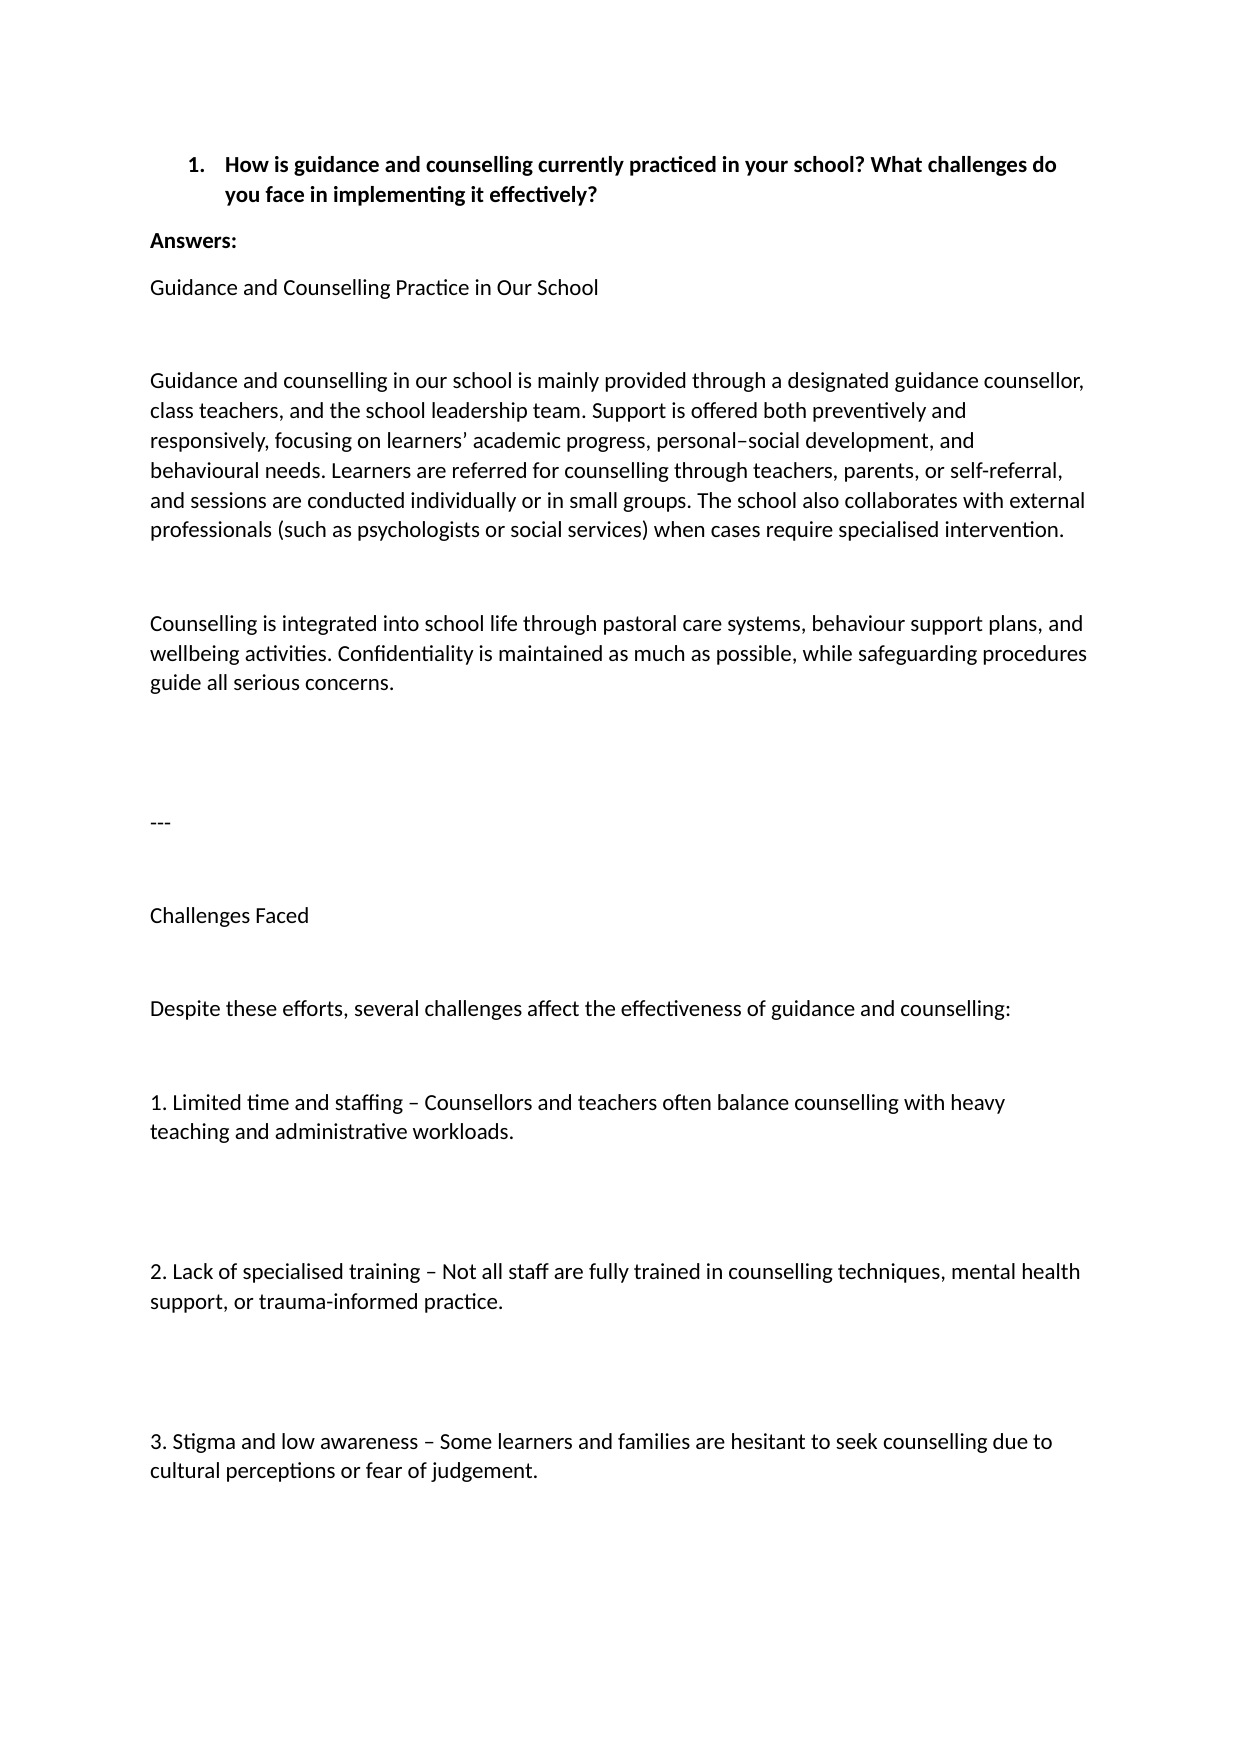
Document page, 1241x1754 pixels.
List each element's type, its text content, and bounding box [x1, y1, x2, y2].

text Answers: [150, 226, 1090, 254]
text Challenges Faced [150, 901, 1090, 929]
text Counselling is integrated into school life through pastoral care systems, behaviour support plans, and wellbeing activities. Confidentiality is maintained as much as possible, while safeguarding procedures guide all serious concerns. [150, 609, 1090, 697]
text 1. Limited time and staffing – Counsellors and teachers often balance counselling with heavy teaching and administrative workloads. [150, 1088, 1090, 1146]
text Guidance and counselling in our school is mainly provided through a designated guidance counsellor, class teachers, and the school leadership team. Support is offered both preventively and responsively, focusing on learners’ academic progress, personal–social development, and behavioural needs. Learners are referred for counselling through teachers, parents, or self-referral, and sessions are conducted individually or in small groups. The school also collaborates with external professionals (such as psychologists or social services) when cases require specialised intervention. [150, 366, 1090, 544]
text Despite these efforts, several challenges affect the effectiveness of guidance and counselling: [150, 994, 1090, 1022]
text Guidance and Counselling Practice in Our School [150, 273, 1090, 301]
text --- [150, 808, 1090, 836]
text 3. Stigma and low awareness – Some learners and families are hesitant to seek counselling due to cultural perceptions or fear of judgement. [150, 1427, 1090, 1485]
text 2. Lack of specialised training – Not all staff are fully trained in counselling techniques, mental health support, or trauma-informed practice. [150, 1257, 1090, 1315]
list How is guidance and counselling currently practiced in your school? What challenges do you face in implementing it effectively? [187, 150, 1090, 208]
